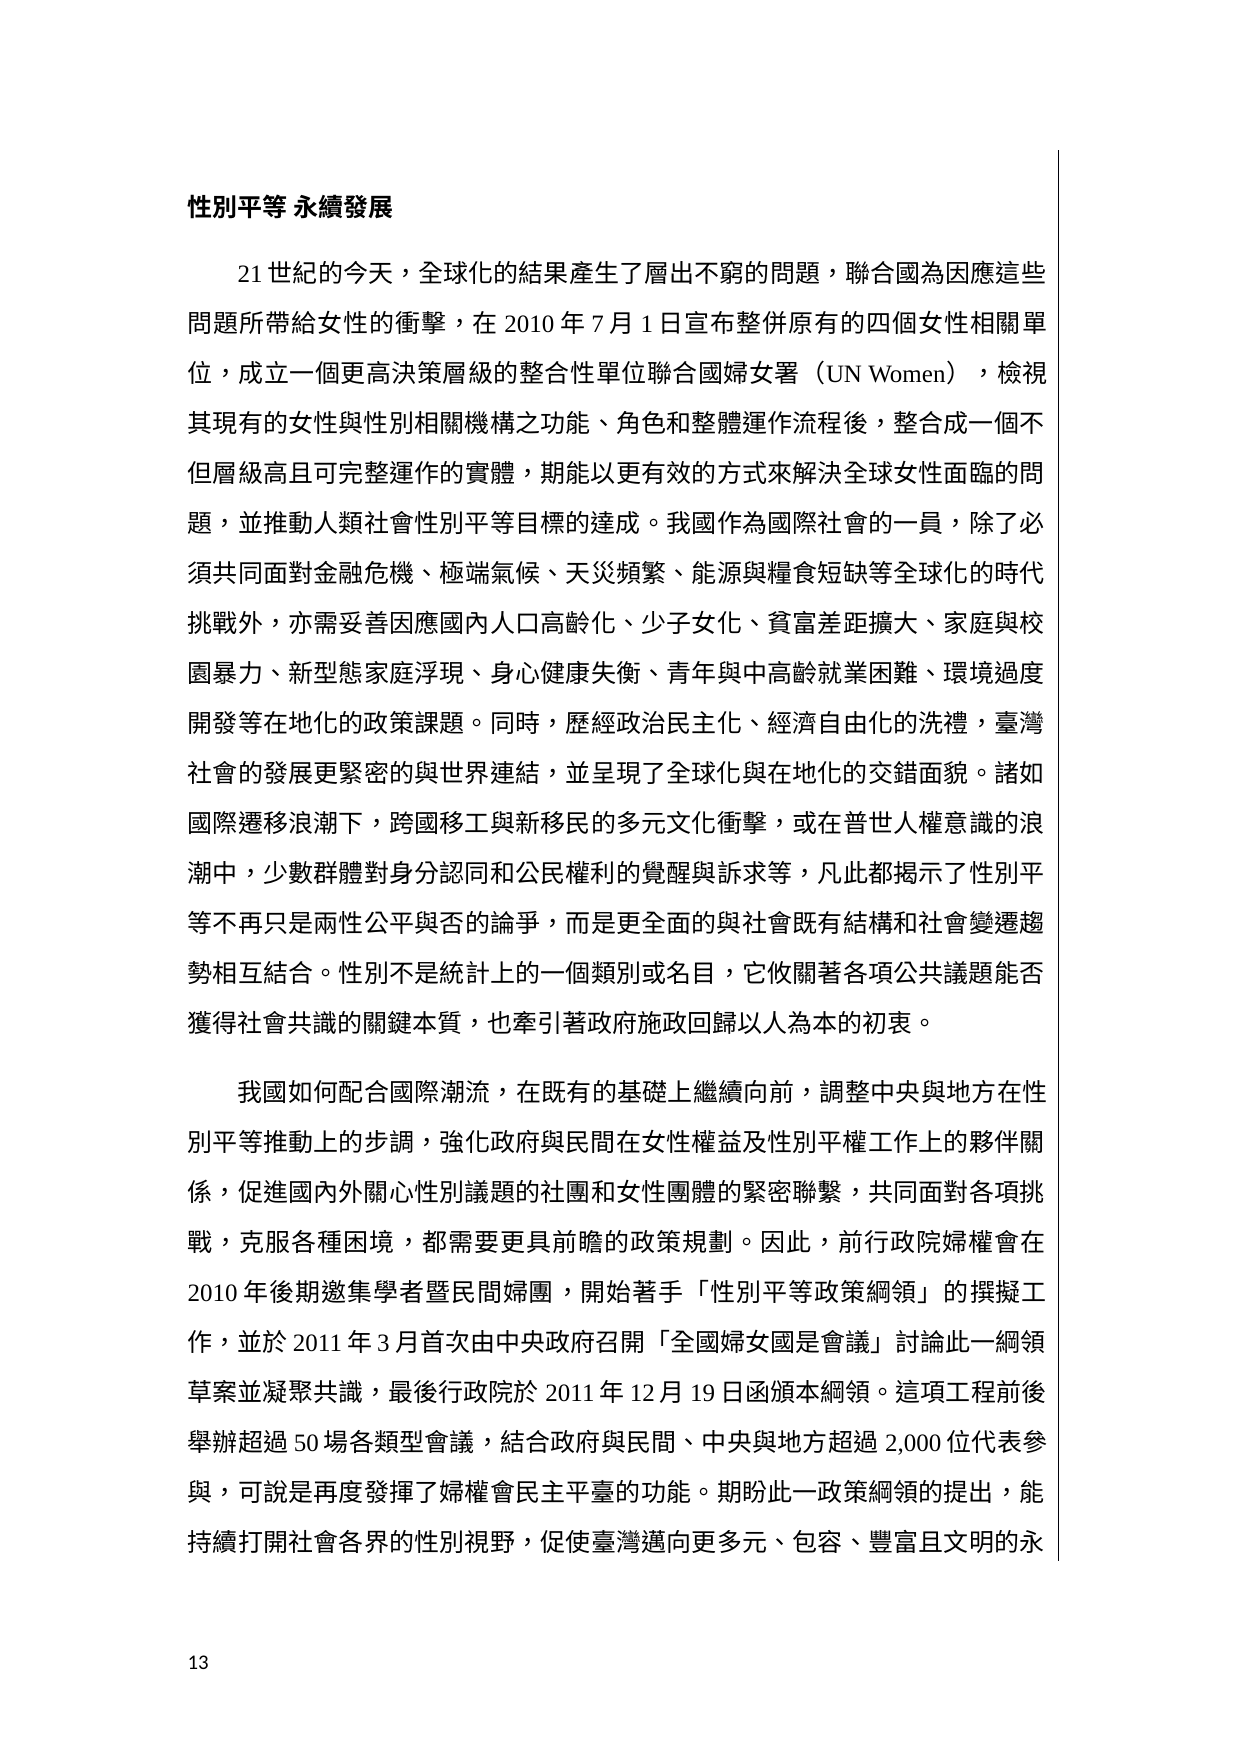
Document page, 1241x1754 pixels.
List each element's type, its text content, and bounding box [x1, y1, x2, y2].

table_cell 性別平等 永續發展 [176, 150, 1058, 224]
table_cell 21世紀的今天，全球化的結果產生了層出不窮的問題，聯合國為因應這些問題所帶給女性的衝擊，在2010年7月1日宣布整併原有的四個女性相關單位，成立一個更高決策層級的整合性單位聯合國婦女署（UN Women），檢視其現有的女性與性別相關機構之功能、角色和整體運作流程後，整合成一個不但層級高且可完整運作的實體，期能以更有效的方式來解決全球女性面臨的問題，並推動人類社會性別平等目標的達成。我國作為國際社會的一員，除了必須共同面對金融危機、極端氣候、天災頻繁、能源與糧食短缺等全球化的時代挑戰外，亦需妥善因應國內人口高齡化、少子女化、貧富差距擴大、家庭與校園暴力、新型態家庭浮現、身心健康失衡、青年與中高齡就業困難、環境過度開發等在地化的政策課題。同時，歷經政治民主化、經濟自由化的洗禮，臺灣社會的發展更緊密的與世界連結，並呈現了全球化與在地化的交錯面貌。諸如國際遷移浪潮下，跨國移工與新移民的多元文化衝擊，或在普世人權意識的浪潮中，少數群體對身分認同和公民權利的覺醒與訴求等，凡此都揭示了性別平等不再只是兩性公平與否的論爭，而是更全面的與社會既有結構和社會變遷趨勢相互結合。性別不是統計上的一個類別或名目，它攸關著各項公共議題能否獲得社會共識的關鍵本質，也牽引著政府施政回歸以人為本的初衷。 我國如何配合國際潮流，在既有的基礎上繼續向前，調整中央與地方在性別平等推動上的步調，強化政府與民間在女性權益及性別平權工作上的夥伴關係，促進國內外關心性別議題的社團和女性團體的緊密聯繫，共同面對各項挑戰，克服各種困境，都需要更具前瞻的政策規劃。因此，前行政院婦權會在2010年後期邀集學者暨民間婦團，開始著手「性別平等政策綱領」的撰擬工作，並於2011年3 月首次由中央政府召開「全國婦女國是會議」討論此一綱領草案並凝聚共識，最後行政院於2011年12月19日函頒本綱領。這項工程前後舉辦超過50場各類型會議，結合政府與民間、中央與地方超過2,000位代表參與，可說是再度發揮了婦權會民主平臺的功能。期盼此一政策綱領的提出，能持續打開社會各界的性別視野，促使臺灣邁向更多元、包容、豐富且文明的永 [176, 224, 1058, 1561]
